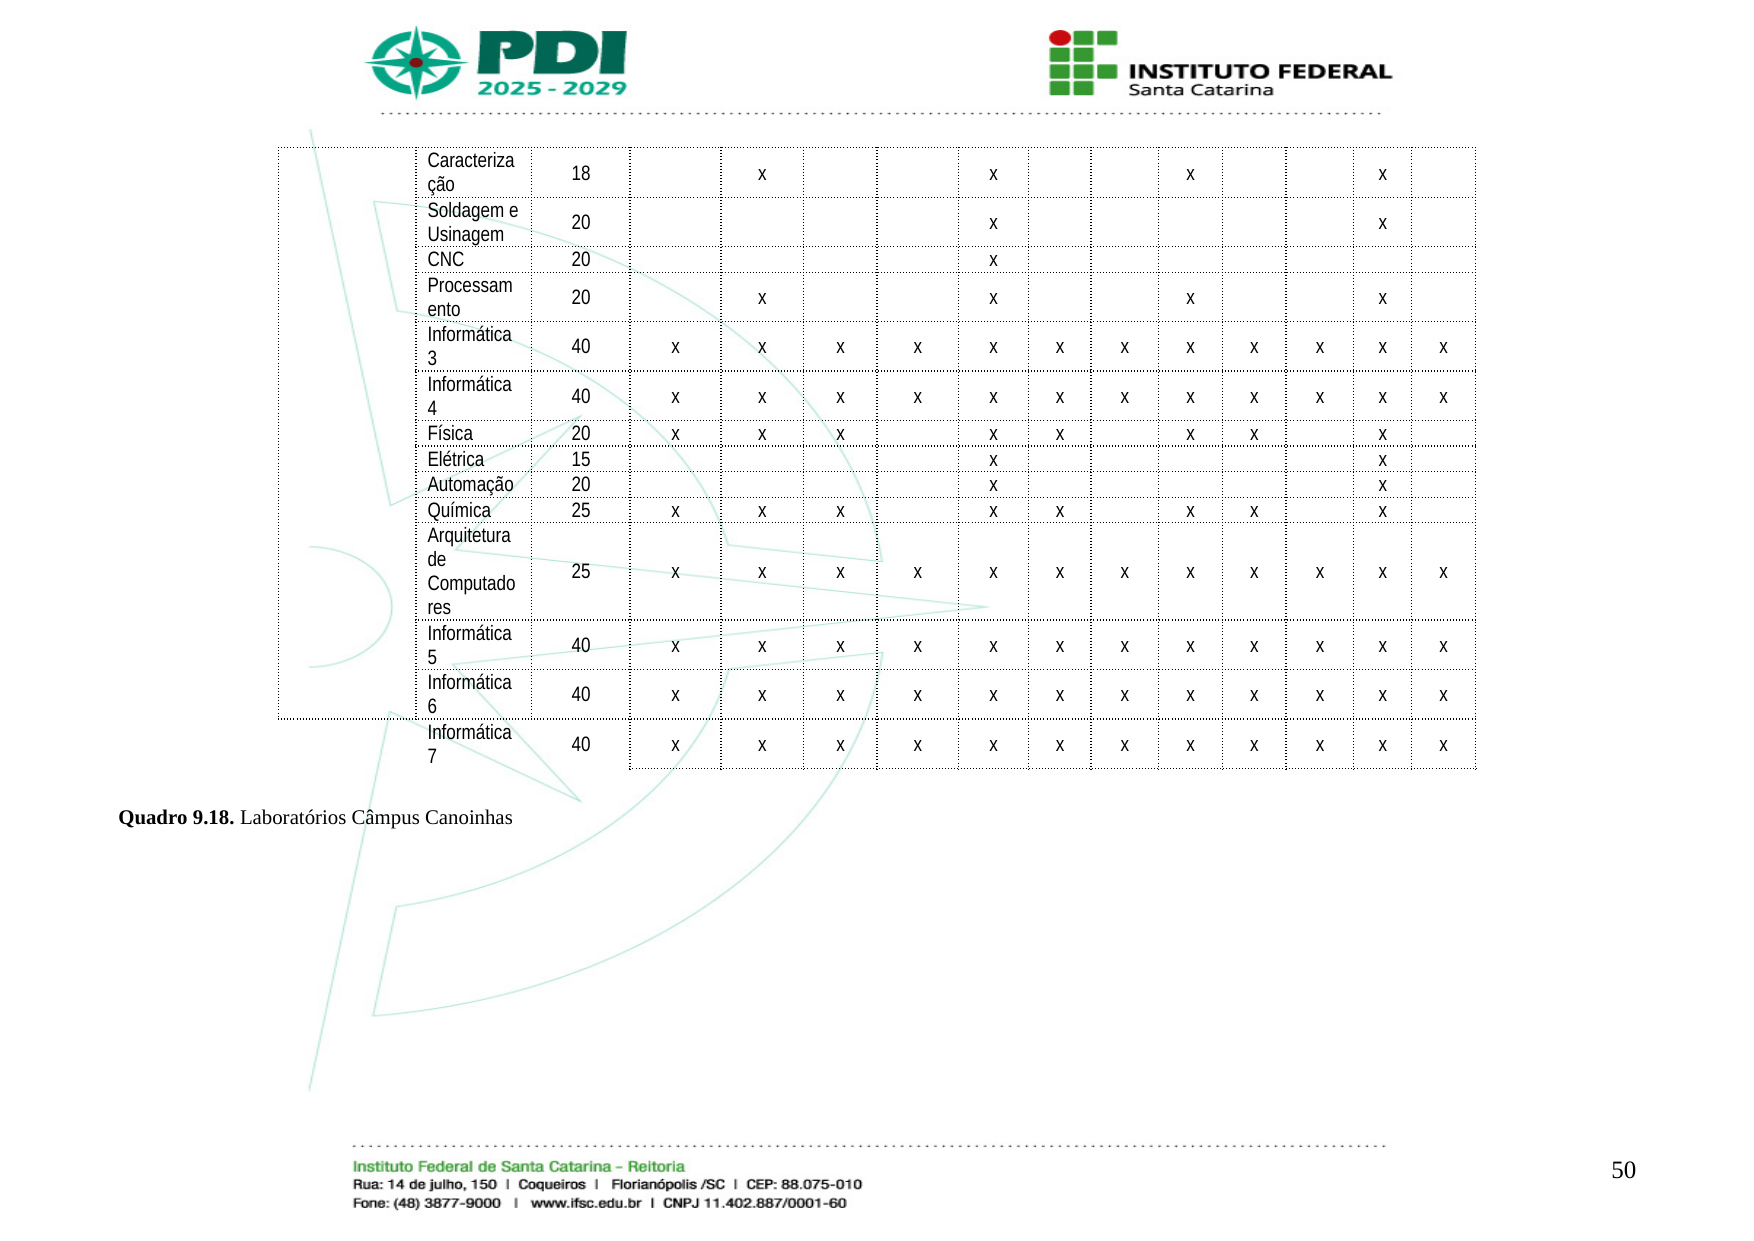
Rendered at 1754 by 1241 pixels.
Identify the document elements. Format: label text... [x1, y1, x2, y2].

text Quadro 9.18. Laboratórios Câmpus Canoinhas [118, 805, 261, 829]
text Quadro 9.18. Laboratórios Câmpus Canoinhas [1495, 805, 1636, 829]
